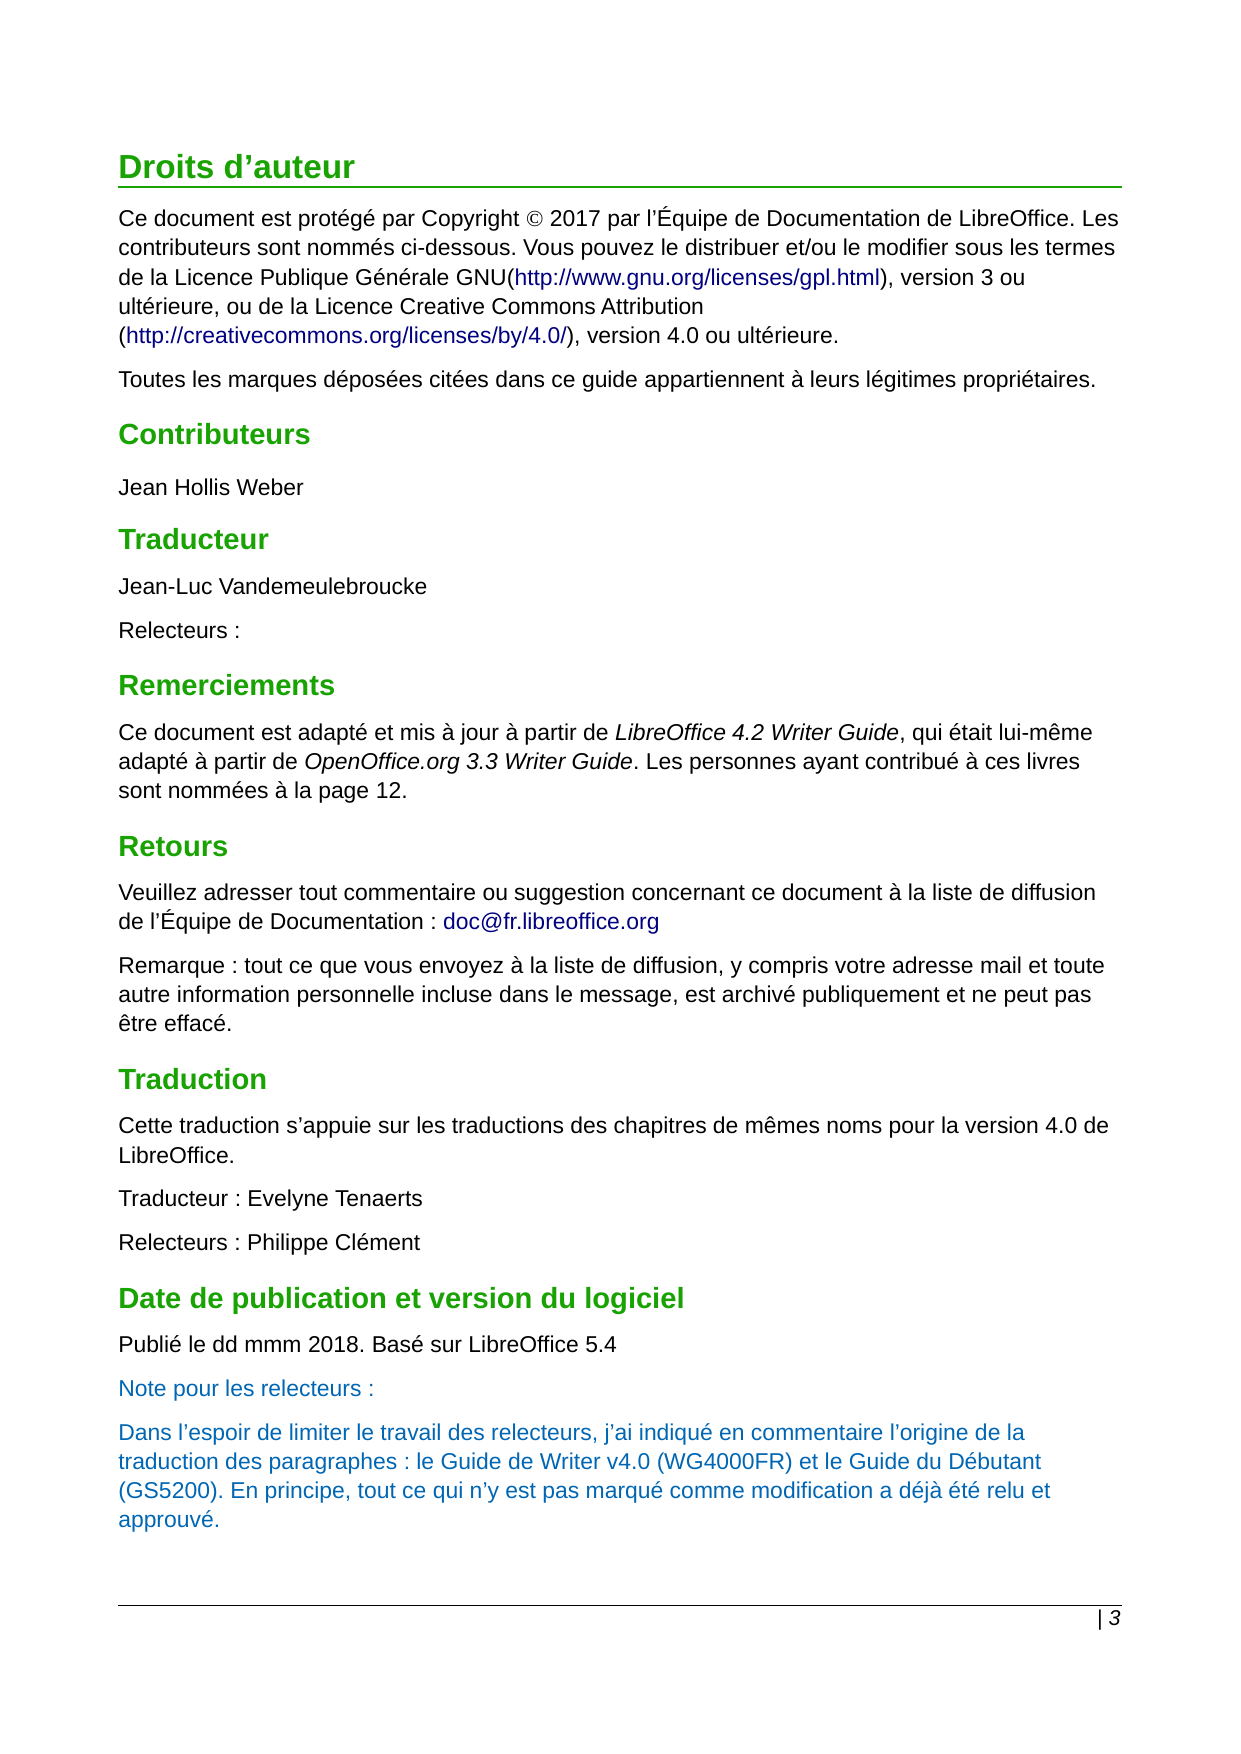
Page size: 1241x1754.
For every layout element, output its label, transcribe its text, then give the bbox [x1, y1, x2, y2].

subtitle Traduction [118, 1066, 1122, 1095]
text Note pour les relecteurs : [118, 1372, 1122, 1401]
subtitle Retours [118, 833, 1122, 862]
text Remarque : tout ce que vous envoyez à la liste de diffusion, y compris votre adresse mail et toute autre information personnelle incluse dans le message, est archivé publiquement et ne peut pas être effacé. [118, 949, 1122, 1037]
text Relecteurs : Philippe Clément [118, 1226, 1122, 1256]
subtitle Droits d’auteur [118, 147, 1122, 186]
table_header [789, 471, 1122, 500]
text Cette traduction s’appuie sur les traductions des chapitres de mêmes noms pour la version 4.0 de LibreOffice. [118, 1110, 1122, 1168]
text Jean-Luc Vandemeulebroucke [118, 570, 1122, 599]
subtitle Date de publication et version du logiciel [118, 1285, 1122, 1314]
table_header [458, 471, 789, 500]
text Publié le dd mmm 2018. Basé sur LibreOffice 5.4 [118, 1328, 1122, 1358]
text Dans l’espoir de limiter le travail des relecteurs, j’ai indiqué en commentaire l’origine de la traduction des paragraphes : le Guide de Writer v4.0 (WG4000FR) et le Guide du Débutant (GS5200). En principe, tout ce qui n’y est pas marqué comme modification a déjà été relu et approuvé. [118, 1416, 1122, 1533]
text Veuillez adresser tout commentaire ou suggestion concernant ce document à la liste de diffusion de l’Équipe de Documentation : doc@fr.libreoffice.org [118, 876, 1122, 935]
text Relecteurs : [118, 614, 1122, 643]
subtitle Remerciements [118, 672, 1122, 701]
text Toutes les marques déposées citées dans ce guide appartiennent à leurs légitimes propriétaires. [118, 363, 1122, 392]
text Ce document est adapté et mis à jour à partir de LibreOffice 4.2 Writer Guide, qui était lui-même adapté à partir de OpenOffice.org 3.3 Writer Guide. Les personnes ayant contribué à ces livres sont nommées à la page 12. [118, 716, 1122, 803]
table_header Jean Hollis Weber [118, 471, 458, 500]
text Ce document est protégé par Copyright © 2017 par l’Équipe de Documentation de LibreOffice. Les contributeurs sont nommés ci-dessous. Vous pouvez le distribuer et/ou le modifier sous les termes de la Licence Publique Générale GNU(http://www.gnu.org/licenses/gpl.html), version 3 ou ultérieure, ou de la Licence Creative Commons Attribution (http://creativecommons.org/licenses/by/4.0/), version 4.0 ou ultérieure. [118, 202, 1122, 348]
subtitle Contributeurs [118, 421, 1122, 450]
text Traducteur : Evelyne Tenaerts [118, 1183, 1122, 1212]
subtitle Traducteur [118, 526, 1122, 556]
